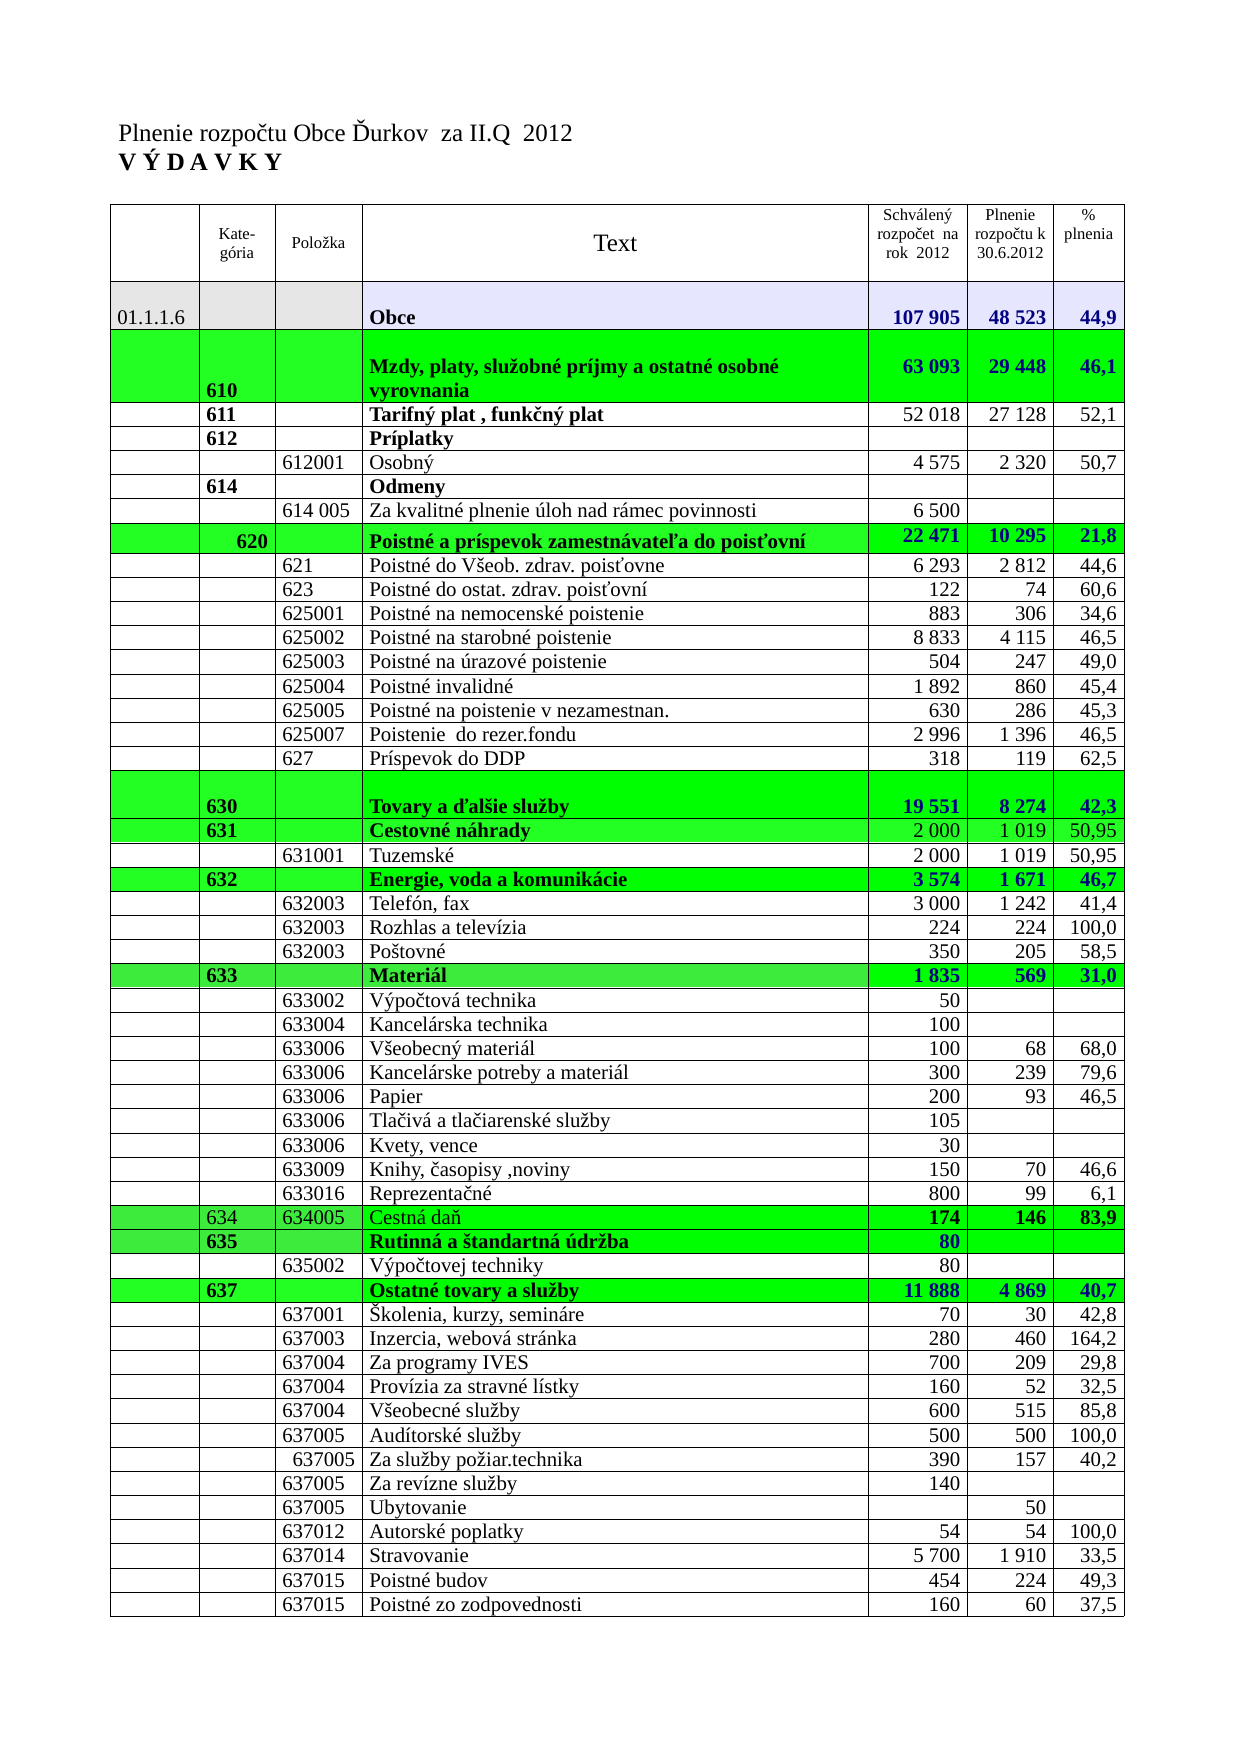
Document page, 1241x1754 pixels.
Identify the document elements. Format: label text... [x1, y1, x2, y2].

table_cell [276, 427, 362, 450]
table_cell 54 [869, 1520, 967, 1543]
table_cell 620 [200, 524, 275, 553]
table_cell [276, 524, 362, 553]
table_cell [200, 844, 275, 867]
table_cell 30 [869, 1134, 967, 1157]
table_cell 29,8 [1054, 1351, 1124, 1374]
table_cell [200, 626, 275, 649]
table_cell Poistné budov [363, 1569, 868, 1592]
table_cell [111, 475, 199, 498]
table_cell [200, 989, 275, 1012]
table_cell 637012 [276, 1520, 362, 1543]
table_cell 633009 [276, 1158, 362, 1181]
table_cell [200, 1569, 275, 1592]
table_cell [869, 427, 967, 450]
table_cell 50,7 [1054, 451, 1124, 474]
table_cell [111, 1424, 199, 1447]
table_cell [111, 1037, 199, 1060]
table_cell [276, 868, 362, 891]
table_cell Príspevok do DDP [363, 747, 868, 770]
table_cell [200, 1544, 275, 1567]
table_cell 83,9 [1054, 1206, 1124, 1229]
table_cell 631 [200, 819, 275, 842]
table_cell 6 500 [869, 499, 967, 522]
table_cell 569 [968, 964, 1053, 987]
table_cell [111, 451, 199, 474]
table_cell 700 [869, 1351, 967, 1374]
table_cell Reprezentačné [363, 1182, 868, 1205]
table_cell 5 700 [869, 1544, 967, 1567]
table_cell 1 910 [968, 1544, 1053, 1567]
table_cell [111, 1375, 199, 1398]
table_cell [111, 1206, 199, 1229]
table_cell 627 [276, 747, 362, 770]
table_cell 280 [869, 1327, 967, 1350]
table_cell 2 996 [869, 723, 967, 746]
table_cell 500 [968, 1424, 1053, 1447]
table_header Text [363, 205, 868, 281]
table_cell 2 000 [869, 844, 967, 867]
table_cell 632003 [276, 916, 362, 939]
table_header [111, 205, 199, 281]
table_cell 100 [869, 1013, 967, 1036]
table_cell [111, 1134, 199, 1157]
table_cell 52 [968, 1375, 1053, 1398]
table_cell [111, 1182, 199, 1205]
table_cell 500 [869, 1424, 967, 1447]
table_cell 2 000 [869, 819, 967, 842]
table_cell Ostatné tovary a služby [363, 1279, 868, 1302]
table_cell [111, 524, 199, 553]
table_cell [1054, 1134, 1124, 1157]
table_cell [111, 723, 199, 746]
table_cell 637005 [276, 1448, 362, 1471]
table_cell Telefón, fax [363, 892, 868, 915]
table_cell 174 [869, 1206, 967, 1229]
table_cell 157 [968, 1448, 1053, 1471]
table_cell 621 [276, 554, 362, 577]
table_cell Papier [363, 1085, 868, 1108]
table_cell 146 [968, 1206, 1053, 1229]
table_cell 860 [968, 675, 1053, 698]
table_cell [111, 1013, 199, 1036]
table_cell [1054, 1472, 1124, 1495]
table_cell [1054, 1496, 1124, 1519]
table_cell Knihy, časopisy ,noviny [363, 1158, 868, 1181]
table_cell 630 [869, 699, 967, 722]
table_cell 70 [869, 1303, 967, 1326]
table_cell Výpočtovej techniky [363, 1254, 868, 1277]
table_cell [276, 771, 362, 818]
table_cell [276, 282, 362, 329]
table_cell [200, 892, 275, 915]
table_cell Za kvalitné plnenie úloh nad rámec povinnosti [363, 499, 868, 522]
table_cell Energie, voda a komunikácie [363, 868, 868, 891]
table_cell 633006 [276, 1134, 362, 1157]
table_cell Poistné na nemocenské poistenie [363, 602, 868, 625]
table_cell 625004 [276, 675, 362, 698]
table_cell 21,8 [1054, 524, 1124, 553]
table_cell 637005 [276, 1496, 362, 1519]
table_cell [1054, 427, 1124, 450]
table_cell 286 [968, 699, 1053, 722]
table_cell 637 [200, 1279, 275, 1302]
table_cell 6,1 [1054, 1182, 1124, 1205]
table_cell 1 019 [968, 844, 1053, 867]
table_cell 50,95 [1054, 819, 1124, 842]
table_cell 454 [869, 1569, 967, 1592]
table_cell [111, 868, 199, 891]
table_cell Tlačivá a tlačiarenské služby [363, 1109, 868, 1132]
table_cell 614 [200, 475, 275, 498]
table_cell [1054, 1109, 1124, 1132]
table_cell 54 [968, 1520, 1053, 1543]
table_cell 63 093 [869, 330, 967, 402]
table_cell 800 [869, 1182, 967, 1205]
text V Ý D A V K Y [118, 147, 1122, 176]
table_cell 99 [968, 1182, 1053, 1205]
table_cell [111, 1472, 199, 1495]
table_cell [200, 1351, 275, 1374]
table_cell [869, 1496, 967, 1519]
table_cell 632003 [276, 940, 362, 963]
table_cell Rozhlas a televízia [363, 916, 868, 939]
table_cell [276, 819, 362, 842]
table_cell 614 005 [276, 499, 362, 522]
table_cell Príplatky [363, 427, 868, 450]
table_cell 60,6 [1054, 578, 1124, 601]
table_cell 49,3 [1054, 1569, 1124, 1592]
table_cell [111, 330, 199, 402]
table_cell Tuzemské [363, 844, 868, 867]
table_cell Ubytovanie [363, 1496, 868, 1519]
table_cell 62,5 [1054, 747, 1124, 770]
table_cell 160 [869, 1375, 967, 1398]
table_cell 633 [200, 964, 275, 987]
table_cell [200, 1303, 275, 1326]
table_cell 2 320 [968, 451, 1053, 474]
table_cell [111, 1327, 199, 1350]
table_cell [200, 1593, 275, 1616]
table_cell 637015 [276, 1569, 362, 1592]
table_cell 637005 [276, 1472, 362, 1495]
table_cell 46,5 [1054, 626, 1124, 649]
table_cell [200, 675, 275, 698]
table_cell [968, 499, 1053, 522]
table_cell [111, 747, 199, 770]
table_cell [200, 747, 275, 770]
table_cell [111, 1399, 199, 1422]
table_cell 637004 [276, 1375, 362, 1398]
table_cell Všeobecné služby [363, 1399, 868, 1422]
table_cell [968, 427, 1053, 450]
table_cell 41,4 [1054, 892, 1124, 915]
table_cell 224 [968, 1569, 1053, 1592]
table_cell [276, 964, 362, 987]
table_cell 4 869 [968, 1279, 1053, 1302]
table_cell 100 [869, 1037, 967, 1060]
table_cell [200, 499, 275, 522]
table_cell [111, 1303, 199, 1326]
table_cell 300 [869, 1061, 967, 1084]
table_cell [111, 427, 199, 450]
table_cell 10 295 [968, 524, 1053, 553]
table_cell [111, 1569, 199, 1592]
table_cell 68 [968, 1037, 1053, 1060]
table_cell [200, 451, 275, 474]
table_cell 1 396 [968, 723, 1053, 746]
table_cell [200, 1182, 275, 1205]
table_cell 4 575 [869, 451, 967, 474]
table_cell 637005 [276, 1424, 362, 1447]
table_cell 460 [968, 1327, 1053, 1350]
table_cell Poistné na poistenie v nezamestnan. [363, 699, 868, 722]
table_cell 31,0 [1054, 964, 1124, 987]
table_cell 100,0 [1054, 916, 1124, 939]
table_cell 633006 [276, 1037, 362, 1060]
table_cell [111, 892, 199, 915]
table_cell Za služby požiar.technika [363, 1448, 868, 1471]
table_cell [200, 1399, 275, 1422]
table_cell 1 019 [968, 819, 1053, 842]
table_cell 150 [869, 1158, 967, 1181]
table_cell [111, 578, 199, 601]
table_cell [200, 1448, 275, 1471]
table_cell Kancelárska technika [363, 1013, 868, 1036]
table_cell 58,5 [1054, 940, 1124, 963]
table_cell 637004 [276, 1399, 362, 1422]
table_cell [111, 1230, 199, 1253]
table_cell Poštovné [363, 940, 868, 963]
table_cell 633002 [276, 989, 362, 1012]
table_cell 2 812 [968, 554, 1053, 577]
table_cell [1054, 989, 1124, 1012]
table_cell [200, 1109, 275, 1132]
table_cell Provízia za stravné lístky [363, 1375, 868, 1398]
table_cell Poistné na úrazové poistenie [363, 650, 868, 673]
table_cell 1 671 [968, 868, 1053, 891]
table_cell 29 448 [968, 330, 1053, 402]
table_cell 625003 [276, 650, 362, 673]
table_cell 40,7 [1054, 1279, 1124, 1302]
table_cell 48 523 [968, 282, 1053, 329]
table_cell 637001 [276, 1303, 362, 1326]
table_cell 631001 [276, 844, 362, 867]
table_cell Poistenie do rezer.fondu [363, 723, 868, 746]
table_cell [200, 1134, 275, 1157]
table_cell Odmeny [363, 475, 868, 498]
table_cell [200, 1037, 275, 1060]
table_cell [111, 1593, 199, 1616]
table_cell 633006 [276, 1061, 362, 1084]
table_cell [276, 403, 362, 426]
table_cell [111, 602, 199, 625]
table_cell 610 [200, 330, 275, 402]
table_cell 612001 [276, 451, 362, 474]
table_cell 637015 [276, 1593, 362, 1616]
table_cell [200, 282, 275, 329]
table_cell 49,0 [1054, 650, 1124, 673]
table_cell [1054, 1254, 1124, 1277]
table_cell 80 [869, 1254, 967, 1277]
table_cell 6 293 [869, 554, 967, 577]
table_cell [111, 1448, 199, 1471]
table_cell [111, 554, 199, 577]
table_cell 30 [968, 1303, 1053, 1326]
table_cell 33,5 [1054, 1544, 1124, 1567]
table_cell [111, 1351, 199, 1374]
table_cell 612 [200, 427, 275, 450]
table_cell 635002 [276, 1254, 362, 1277]
table_cell [968, 1109, 1053, 1132]
table_cell [276, 330, 362, 402]
table_cell 205 [968, 940, 1053, 963]
table_cell Školenia, kurzy, semináre [363, 1303, 868, 1326]
table_cell Materiál [363, 964, 868, 987]
table_cell [1054, 475, 1124, 498]
table_cell Osobný [363, 451, 868, 474]
table_cell 4 115 [968, 626, 1053, 649]
table_cell 164,2 [1054, 1327, 1124, 1350]
table_cell 107 905 [869, 282, 967, 329]
table_cell 100,0 [1054, 1520, 1124, 1543]
table_cell 93 [968, 1085, 1053, 1108]
table_cell 611 [200, 403, 275, 426]
table_cell [1054, 1013, 1124, 1036]
table_cell [111, 1158, 199, 1181]
table_cell 306 [968, 602, 1053, 625]
table_cell [200, 1158, 275, 1181]
table_cell Cestná daň [363, 1206, 868, 1229]
table_cell 224 [869, 916, 967, 939]
table_cell [200, 723, 275, 746]
table_cell Mzdy, platy, služobné príjmy a ostatné osobné vyrovnania [363, 330, 868, 402]
table_cell 504 [869, 650, 967, 673]
table_cell 390 [869, 1448, 967, 1471]
table_cell Autorské poplatky [363, 1520, 868, 1543]
table_cell 52 018 [869, 403, 967, 426]
table_cell 119 [968, 747, 1053, 770]
table_header Položka [276, 205, 362, 281]
table_cell Poistné zo zodpovednosti [363, 1593, 868, 1616]
table_cell 318 [869, 747, 967, 770]
table_cell Poistné na starobné poistenie [363, 626, 868, 649]
table_cell [968, 1230, 1053, 1253]
table_cell 8 833 [869, 626, 967, 649]
table_cell 80 [869, 1230, 967, 1253]
table_cell [111, 940, 199, 963]
table_cell [111, 1496, 199, 1519]
table_cell [200, 940, 275, 963]
table_cell [111, 499, 199, 522]
table_cell 68,0 [1054, 1037, 1124, 1060]
table_cell 85,8 [1054, 1399, 1124, 1422]
table_cell Poistné invalidné [363, 675, 868, 698]
table_cell 625007 [276, 723, 362, 746]
table_cell [200, 916, 275, 939]
table_header % plnenia [1054, 205, 1124, 281]
table_cell 239 [968, 1061, 1053, 1084]
table_cell [968, 1134, 1053, 1157]
table_cell [968, 1013, 1053, 1036]
table_cell 50 [968, 1496, 1053, 1519]
table_cell 637014 [276, 1544, 362, 1567]
table_cell 625002 [276, 626, 362, 649]
table_cell Kancelárske potreby a materiál [363, 1061, 868, 1084]
table_cell 140 [869, 1472, 967, 1495]
table_cell [1054, 1230, 1124, 1253]
table_cell 01.1.1.6 [111, 282, 199, 329]
table_cell Kvety, vence [363, 1134, 868, 1157]
table_cell [968, 475, 1053, 498]
table_cell 32,5 [1054, 1375, 1124, 1398]
table_cell 100,0 [1054, 1424, 1124, 1447]
table_cell Za programy IVES [363, 1351, 868, 1374]
table_cell [200, 1472, 275, 1495]
table_cell [111, 699, 199, 722]
table_cell [200, 1013, 275, 1036]
table_cell 19 551 [869, 771, 967, 818]
table_cell 74 [968, 578, 1053, 601]
table_cell [111, 1254, 199, 1277]
text Plnenie rozpočtu Obce Ďurkov za II.Q 2012 [118, 118, 1122, 147]
table_cell 22 471 [869, 524, 967, 553]
table_cell [111, 1279, 199, 1302]
table_cell 50,95 [1054, 844, 1124, 867]
table_cell 350 [869, 940, 967, 963]
table_cell 630 [200, 771, 275, 818]
table_cell 37,5 [1054, 1593, 1124, 1616]
table_cell 105 [869, 1109, 967, 1132]
table_cell [200, 1327, 275, 1350]
table_cell Stravovanie [363, 1544, 868, 1567]
table_cell 11 888 [869, 1279, 967, 1302]
table_cell [968, 989, 1053, 1012]
table_cell 883 [869, 602, 967, 625]
table_cell 42,3 [1054, 771, 1124, 818]
table_cell 224 [968, 916, 1053, 939]
table_cell [111, 844, 199, 867]
table_cell 209 [968, 1351, 1053, 1374]
table_cell Výpočtová technika [363, 989, 868, 1012]
table_cell 632003 [276, 892, 362, 915]
table_cell 46,1 [1054, 330, 1124, 402]
table_cell 625001 [276, 602, 362, 625]
table_cell [111, 819, 199, 842]
table_cell Poistné do ostat. zdrav. poisťovní [363, 578, 868, 601]
table_cell 634005 [276, 1206, 362, 1229]
table_cell [200, 650, 275, 673]
table_cell [111, 771, 199, 818]
table_cell [1054, 499, 1124, 522]
table_cell [869, 475, 967, 498]
table_cell Rutinná a štandartná údržba [363, 1230, 868, 1253]
table_cell [111, 1520, 199, 1543]
table_cell 633004 [276, 1013, 362, 1036]
table_cell [276, 1230, 362, 1253]
table_cell [200, 578, 275, 601]
table_cell [968, 1254, 1053, 1277]
table_cell 34,6 [1054, 602, 1124, 625]
table_cell 623 [276, 578, 362, 601]
table_cell 8 274 [968, 771, 1053, 818]
table_cell 3 000 [869, 892, 967, 915]
table_cell [111, 989, 199, 1012]
table_cell [200, 1520, 275, 1543]
table_cell 42,8 [1054, 1303, 1124, 1326]
table_cell Všeobecný materiál [363, 1037, 868, 1060]
table_cell 3 574 [869, 868, 967, 891]
table_cell 60 [968, 1593, 1053, 1616]
table_header Plnenie rozpočtu k 30.6.2012 [968, 205, 1053, 281]
table_cell 515 [968, 1399, 1053, 1422]
table_cell 70 [968, 1158, 1053, 1181]
table_cell 122 [869, 578, 967, 601]
table_cell 46,6 [1054, 1158, 1124, 1181]
table_cell [111, 626, 199, 649]
table_cell [968, 1472, 1053, 1495]
table_cell 200 [869, 1085, 967, 1108]
table_cell 633006 [276, 1085, 362, 1108]
table_cell 637003 [276, 1327, 362, 1350]
table_cell [111, 650, 199, 673]
table_cell 79,6 [1054, 1061, 1124, 1084]
table_cell [111, 403, 199, 426]
table_cell [111, 1061, 199, 1084]
table_cell 44,6 [1054, 554, 1124, 577]
table_cell [111, 675, 199, 698]
table_cell 45,4 [1054, 675, 1124, 698]
table_cell 50 [869, 989, 967, 1012]
table_cell Poistné a príspevok zamestnávateľa do poisťovní [363, 524, 868, 553]
table_cell [111, 964, 199, 987]
table_cell Inzercia, webová stránka [363, 1327, 868, 1350]
table_cell [200, 602, 275, 625]
table_cell 52,1 [1054, 403, 1124, 426]
table_cell [111, 1544, 199, 1567]
table_cell 1 242 [968, 892, 1053, 915]
table_cell 40,2 [1054, 1448, 1124, 1471]
table_cell 44,9 [1054, 282, 1124, 329]
table_cell [200, 1085, 275, 1108]
table_cell [200, 1424, 275, 1447]
table_cell 247 [968, 650, 1053, 673]
table_cell [276, 475, 362, 498]
table_cell [111, 1109, 199, 1132]
table_cell Tarifný plat , funkčný plat [363, 403, 868, 426]
table_cell 633006 [276, 1109, 362, 1132]
table_cell 632 [200, 868, 275, 891]
table_cell 625005 [276, 699, 362, 722]
table_cell 637004 [276, 1351, 362, 1374]
table_header Kate- gória [200, 205, 275, 281]
table_cell Tovary a ďalšie služby [363, 771, 868, 818]
table_cell 27 128 [968, 403, 1053, 426]
table_cell [200, 699, 275, 722]
table_cell 1 835 [869, 964, 967, 987]
table_cell [111, 1085, 199, 1108]
table_cell Audítorské služby [363, 1424, 868, 1447]
table_cell Za revízne služby [363, 1472, 868, 1495]
table_cell [200, 1254, 275, 1277]
table_cell [111, 916, 199, 939]
table_cell Obce [363, 282, 868, 329]
table_header Schválený rozpočet na rok 2012 [869, 205, 967, 281]
table_cell [200, 1496, 275, 1519]
table_cell 600 [869, 1399, 967, 1422]
table_cell 160 [869, 1593, 967, 1616]
table_cell [200, 1375, 275, 1398]
table_cell 45,3 [1054, 699, 1124, 722]
table_cell [200, 554, 275, 577]
table_cell 635 [200, 1230, 275, 1253]
table_cell [200, 1061, 275, 1084]
table_cell 46,7 [1054, 868, 1124, 891]
table_cell Poistné do Všeob. zdrav. poisťovne [363, 554, 868, 577]
table_cell [276, 1279, 362, 1302]
table_cell 634 [200, 1206, 275, 1229]
table_cell 633016 [276, 1182, 362, 1205]
table_cell 46,5 [1054, 1085, 1124, 1108]
table_cell 1 892 [869, 675, 967, 698]
table_cell 46,5 [1054, 723, 1124, 746]
table_cell Cestovné náhrady [363, 819, 868, 842]
